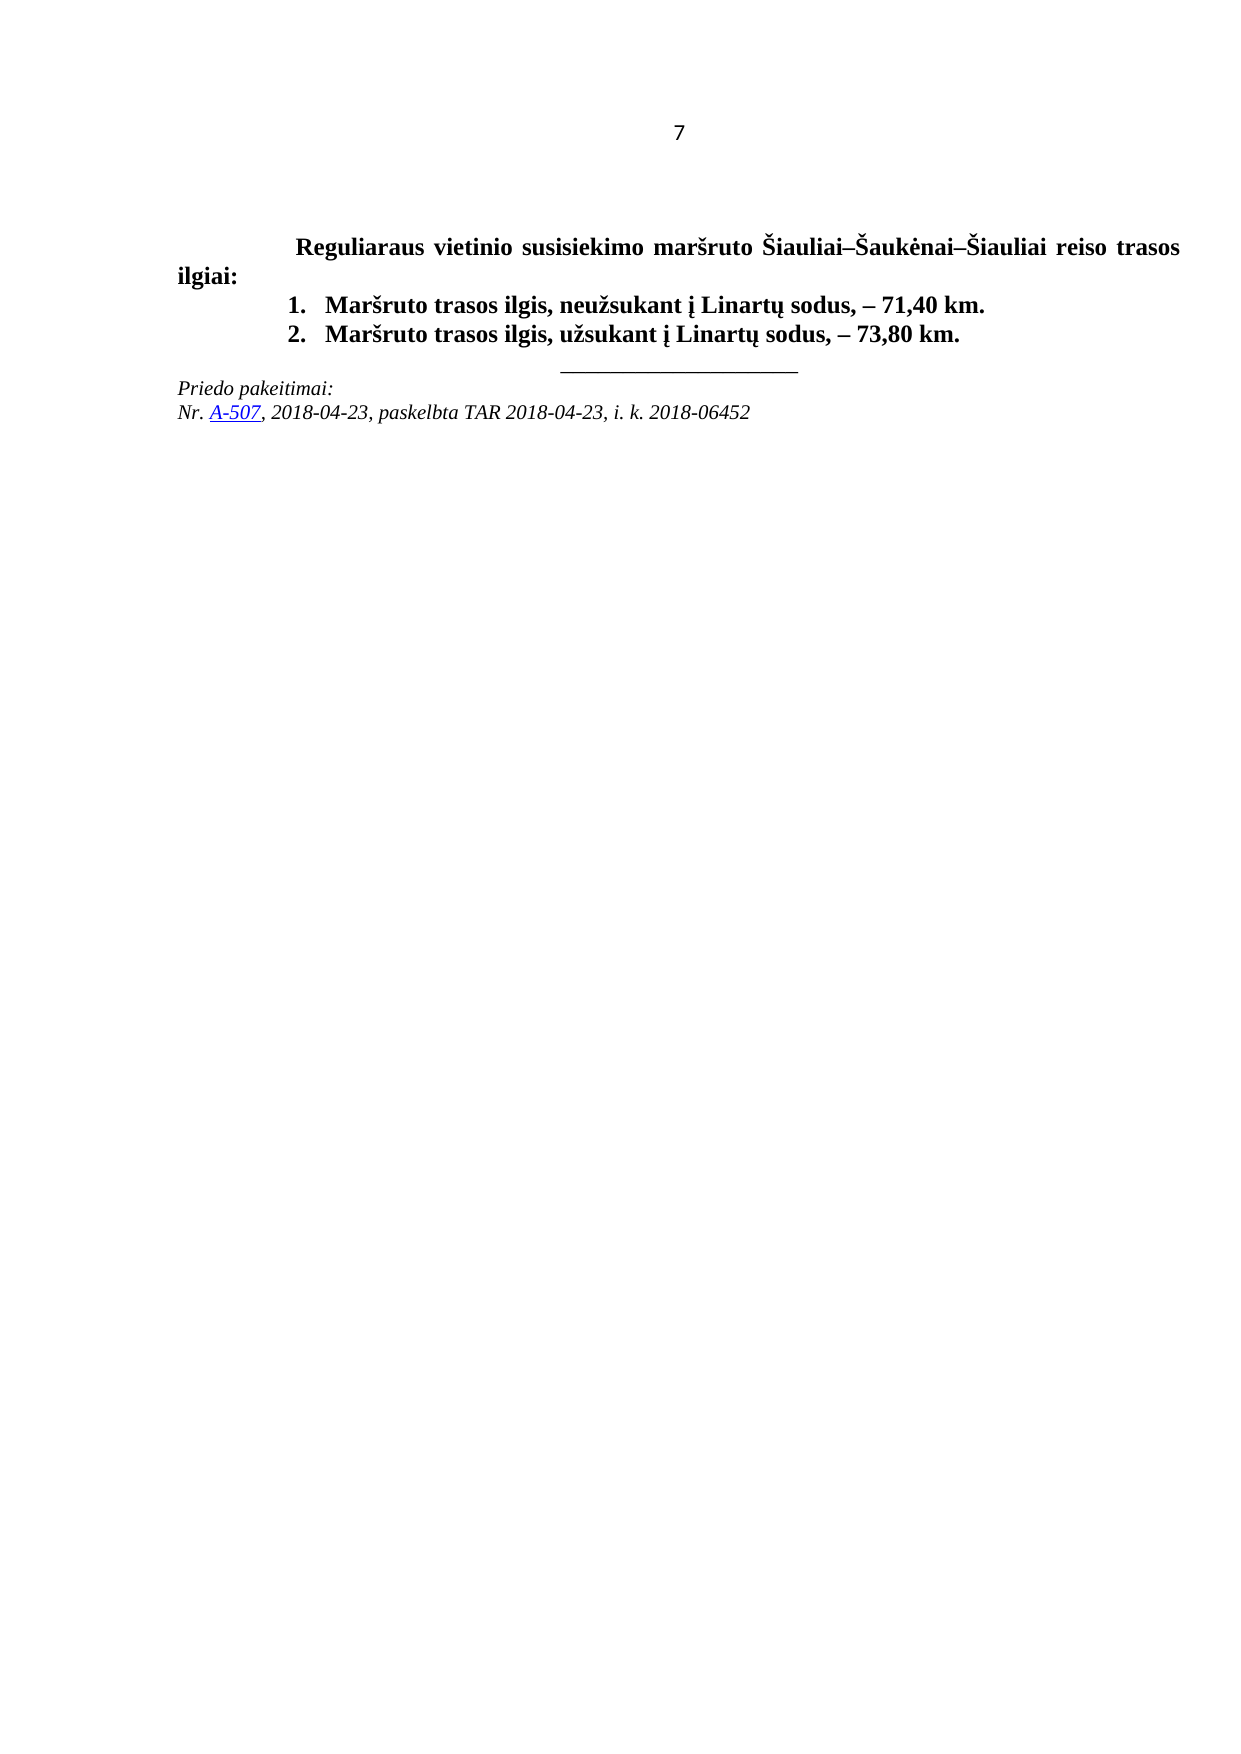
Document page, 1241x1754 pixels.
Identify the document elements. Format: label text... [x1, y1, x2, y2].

text ___________________ [177, 347, 1181, 376]
text Priedo pakeitimai: [177, 376, 1181, 400]
text 1. Maršruto trasos ilgis, neužsukant į Linartų sodus, – 71,40 km. [287, 290, 1181, 319]
text 2. Maršruto trasos ilgis, užsukant į Linartų sodus, – 73,80 km. [287, 319, 1181, 347]
text Nr. A-507, 2018-04-23, paskelbta TAR 2018-04-23, i. k. 2018-06452 [177, 400, 1181, 424]
text Reguliaraus vietinio susisiekimo maršruto Šiauliai–Šaukėnai–Šiauliai reiso trasos ilgiai: [177, 232, 1181, 290]
